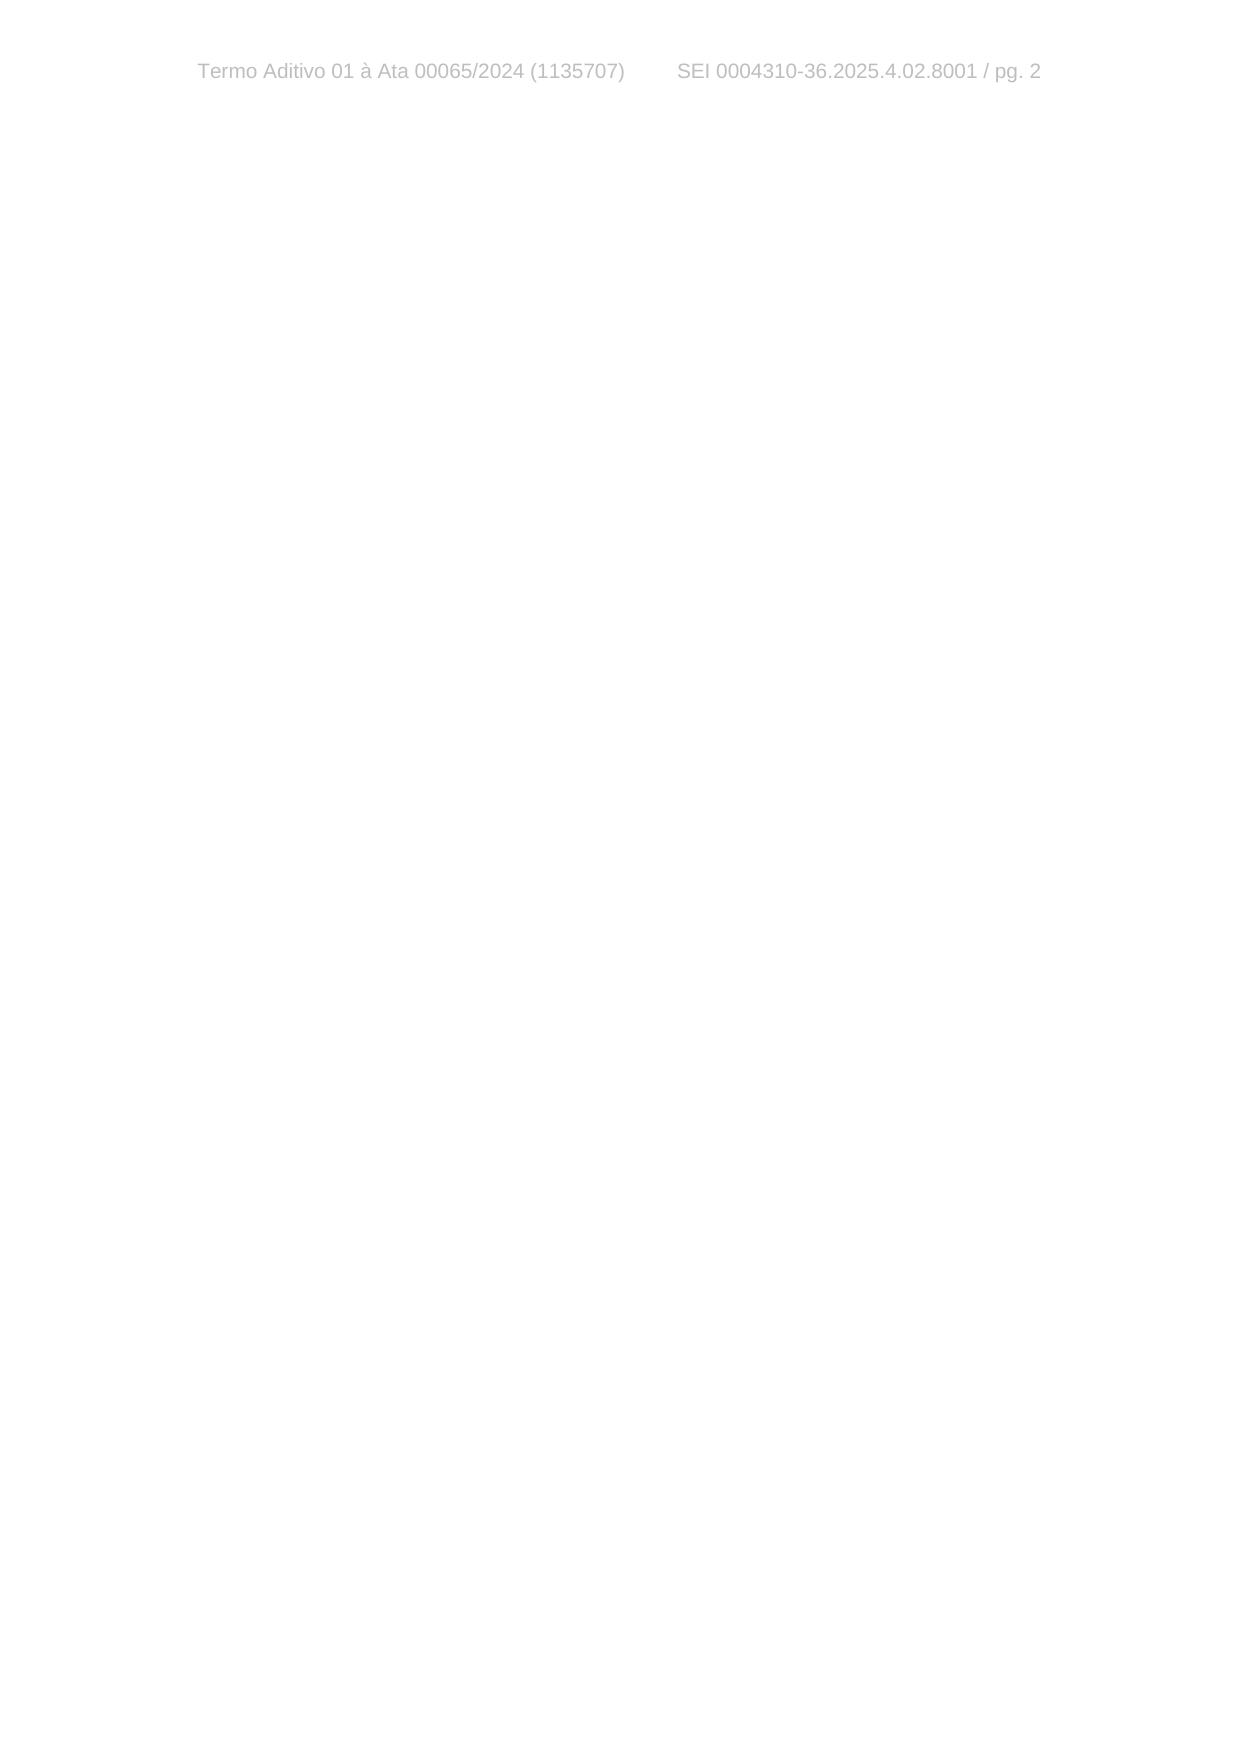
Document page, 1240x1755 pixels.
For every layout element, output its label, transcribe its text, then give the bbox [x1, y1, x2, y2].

text Termo Aditivo 01 à Ata 00065/2024 (1135707) SEI 0004310-36.2025.4.02.8001 / pg. 2 [197, 59, 1167, 83]
